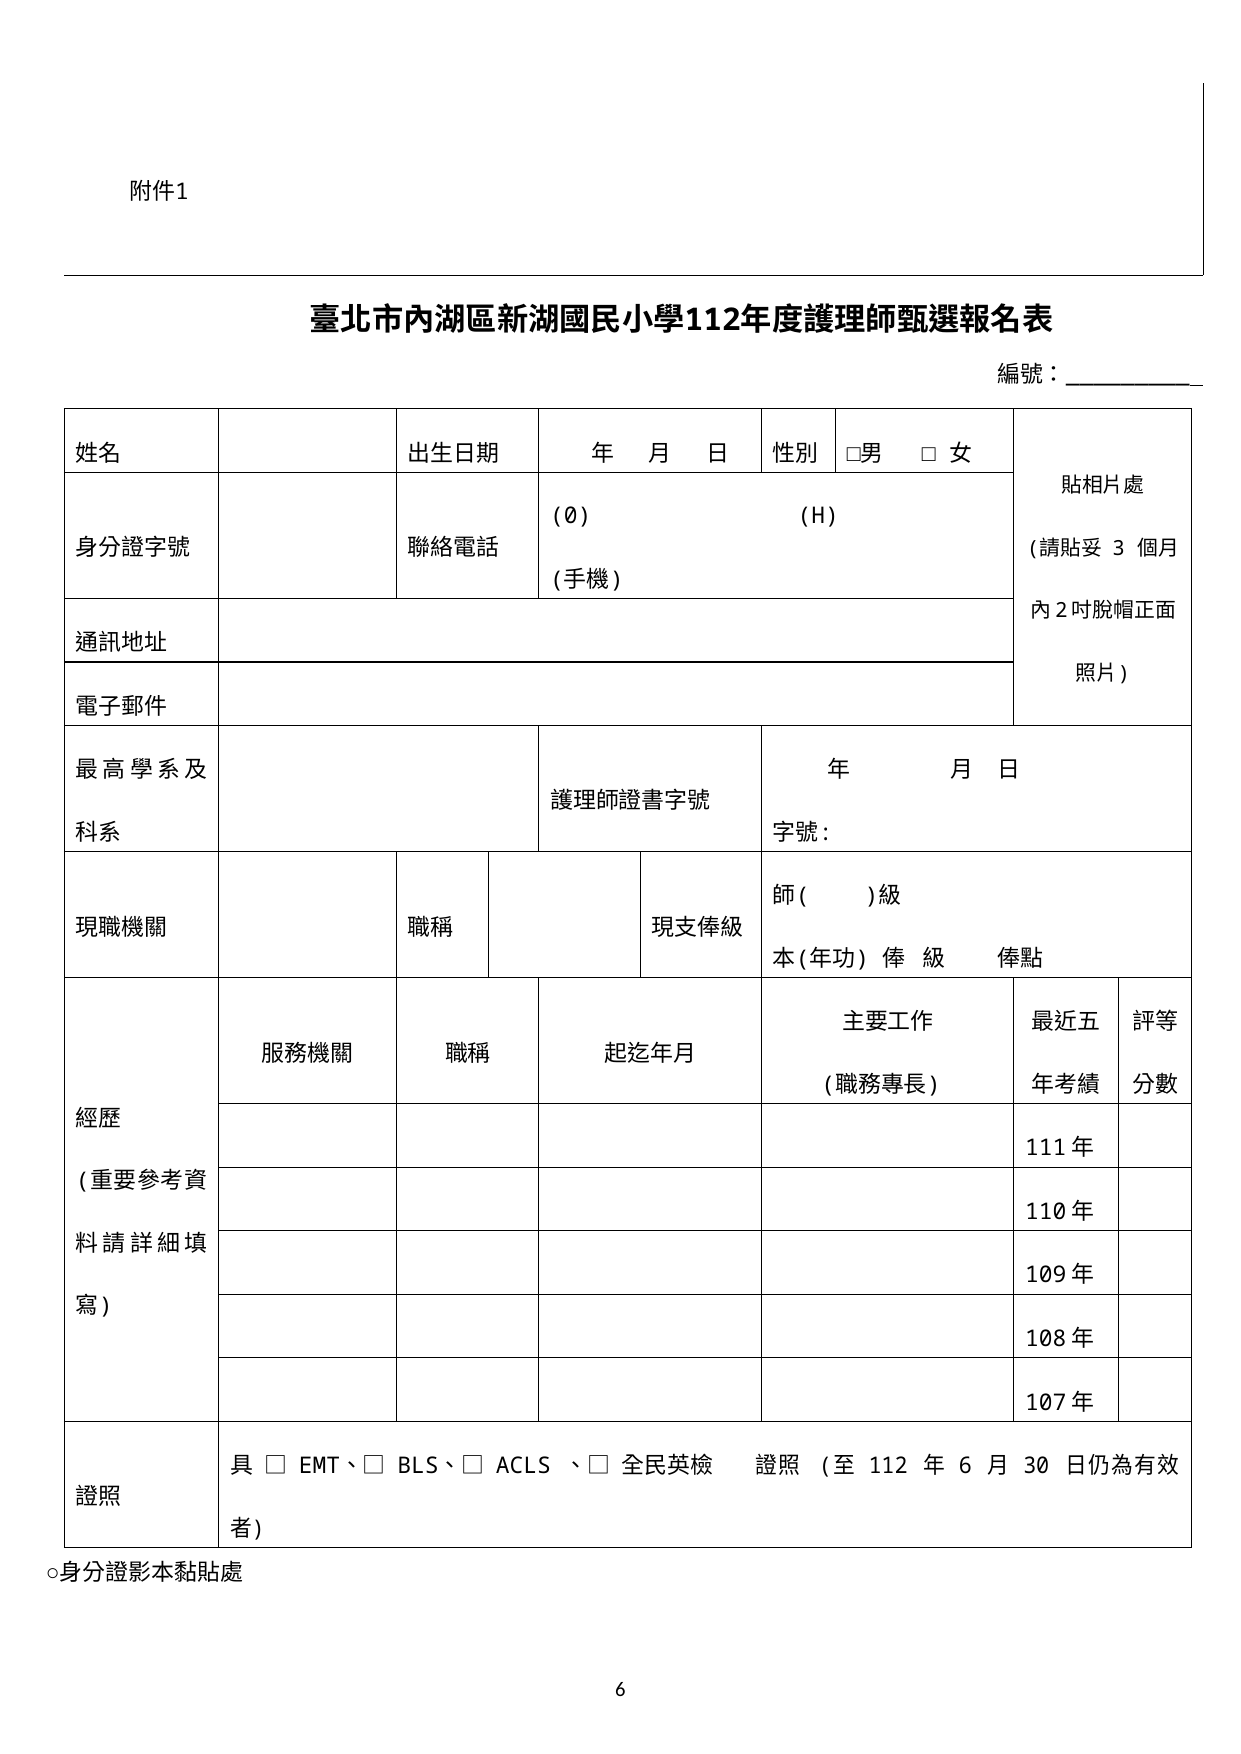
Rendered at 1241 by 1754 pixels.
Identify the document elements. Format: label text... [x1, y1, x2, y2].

table_cell (0) (H) (手機) [539, 473, 1013, 598]
table_header 性別 [762, 409, 835, 472]
table_cell [219, 473, 396, 598]
table_cell [762, 1358, 1013, 1421]
table_cell 護理師證書字號 [539, 726, 761, 851]
table_cell 111年 [1014, 1104, 1118, 1167]
table_cell [1119, 1168, 1191, 1230]
table_cell 服務機關 [219, 978, 396, 1103]
table_cell 107年 [1014, 1358, 1118, 1421]
table_cell [1119, 1295, 1191, 1357]
table_cell [1119, 1231, 1191, 1294]
table_cell [762, 1231, 1013, 1294]
table_cell [1119, 1358, 1191, 1421]
table_cell [397, 1295, 538, 1357]
table_cell 電子郵件 [65, 663, 218, 725]
table_cell 通訊地址 [65, 599, 218, 661]
table_cell 起迄年月 [539, 978, 761, 1103]
table_cell [397, 1358, 538, 1421]
table_cell [762, 1104, 1013, 1167]
table_header 姓名 [65, 409, 218, 472]
table_cell [1119, 1104, 1191, 1167]
text 臺北市內湖區新湖國民小學112年度護理師甄選報名表 [64, 275, 1203, 337]
text 附件1 [64, 83, 1203, 275]
table_cell 現職機關 [65, 852, 218, 977]
table_cell 最高學系及科系 [65, 726, 218, 851]
table_cell [762, 1168, 1013, 1230]
table_cell 108年 [1014, 1295, 1118, 1357]
table_cell 證照 [65, 1422, 218, 1547]
table_cell 主要工作 (職務專長) [762, 978, 1013, 1103]
table_cell [219, 1231, 396, 1294]
table_header 貼相片處 (請貼妥 3 個月 內2吋脫帽正面照片) [1014, 409, 1191, 725]
text 編號：_________ [64, 356, 1203, 389]
table_header 出生日期 [397, 409, 538, 472]
table_cell [219, 663, 1013, 725]
table_cell 年 月 日 字號: [762, 726, 1191, 851]
table_cell [539, 1104, 761, 1167]
table_cell 職稱 [397, 978, 538, 1103]
table_cell [219, 1104, 396, 1167]
table_header [219, 409, 396, 472]
table_cell [539, 1358, 761, 1421]
table_cell [219, 1295, 396, 1357]
table_cell 師( )級 本(年功) 俸 級 俸點 [762, 852, 1191, 977]
table_cell [489, 852, 640, 977]
table_cell 評等分數 [1119, 978, 1191, 1103]
table_cell [762, 1295, 1013, 1357]
table_cell [397, 1104, 538, 1167]
table_cell 職稱 [397, 852, 488, 977]
table_cell 最近五年考績 [1014, 978, 1118, 1103]
table_cell [539, 1168, 761, 1230]
table_cell 聯絡電話 [397, 473, 538, 598]
table_cell [219, 1168, 396, 1230]
text ○身分證影本黏貼處 [46, 1553, 1240, 1587]
table_cell [219, 1358, 396, 1421]
table_cell 具 □ EMT、□ BLS、□ ACLS 、□ 全民英檢 證照 (至 112 年 6 月 30 日仍為有效者) [219, 1422, 1191, 1547]
table_cell [219, 726, 538, 851]
table_header 年 月 日 [539, 409, 761, 472]
table_cell 身分證字號 [65, 473, 218, 598]
table_cell [397, 1168, 538, 1230]
table_cell 現支俸級 [641, 852, 761, 977]
table_cell 110年 [1014, 1168, 1118, 1230]
table_cell [397, 1231, 538, 1294]
table_cell [219, 599, 1013, 661]
table_cell [539, 1295, 761, 1357]
table_cell 經歷 (重要參考資料請詳細填寫) [65, 978, 218, 1421]
table_cell [219, 852, 396, 977]
table_header □男 □ 女 [836, 409, 1013, 472]
table_cell [539, 1231, 761, 1294]
table_cell 109年 [1014, 1231, 1118, 1294]
